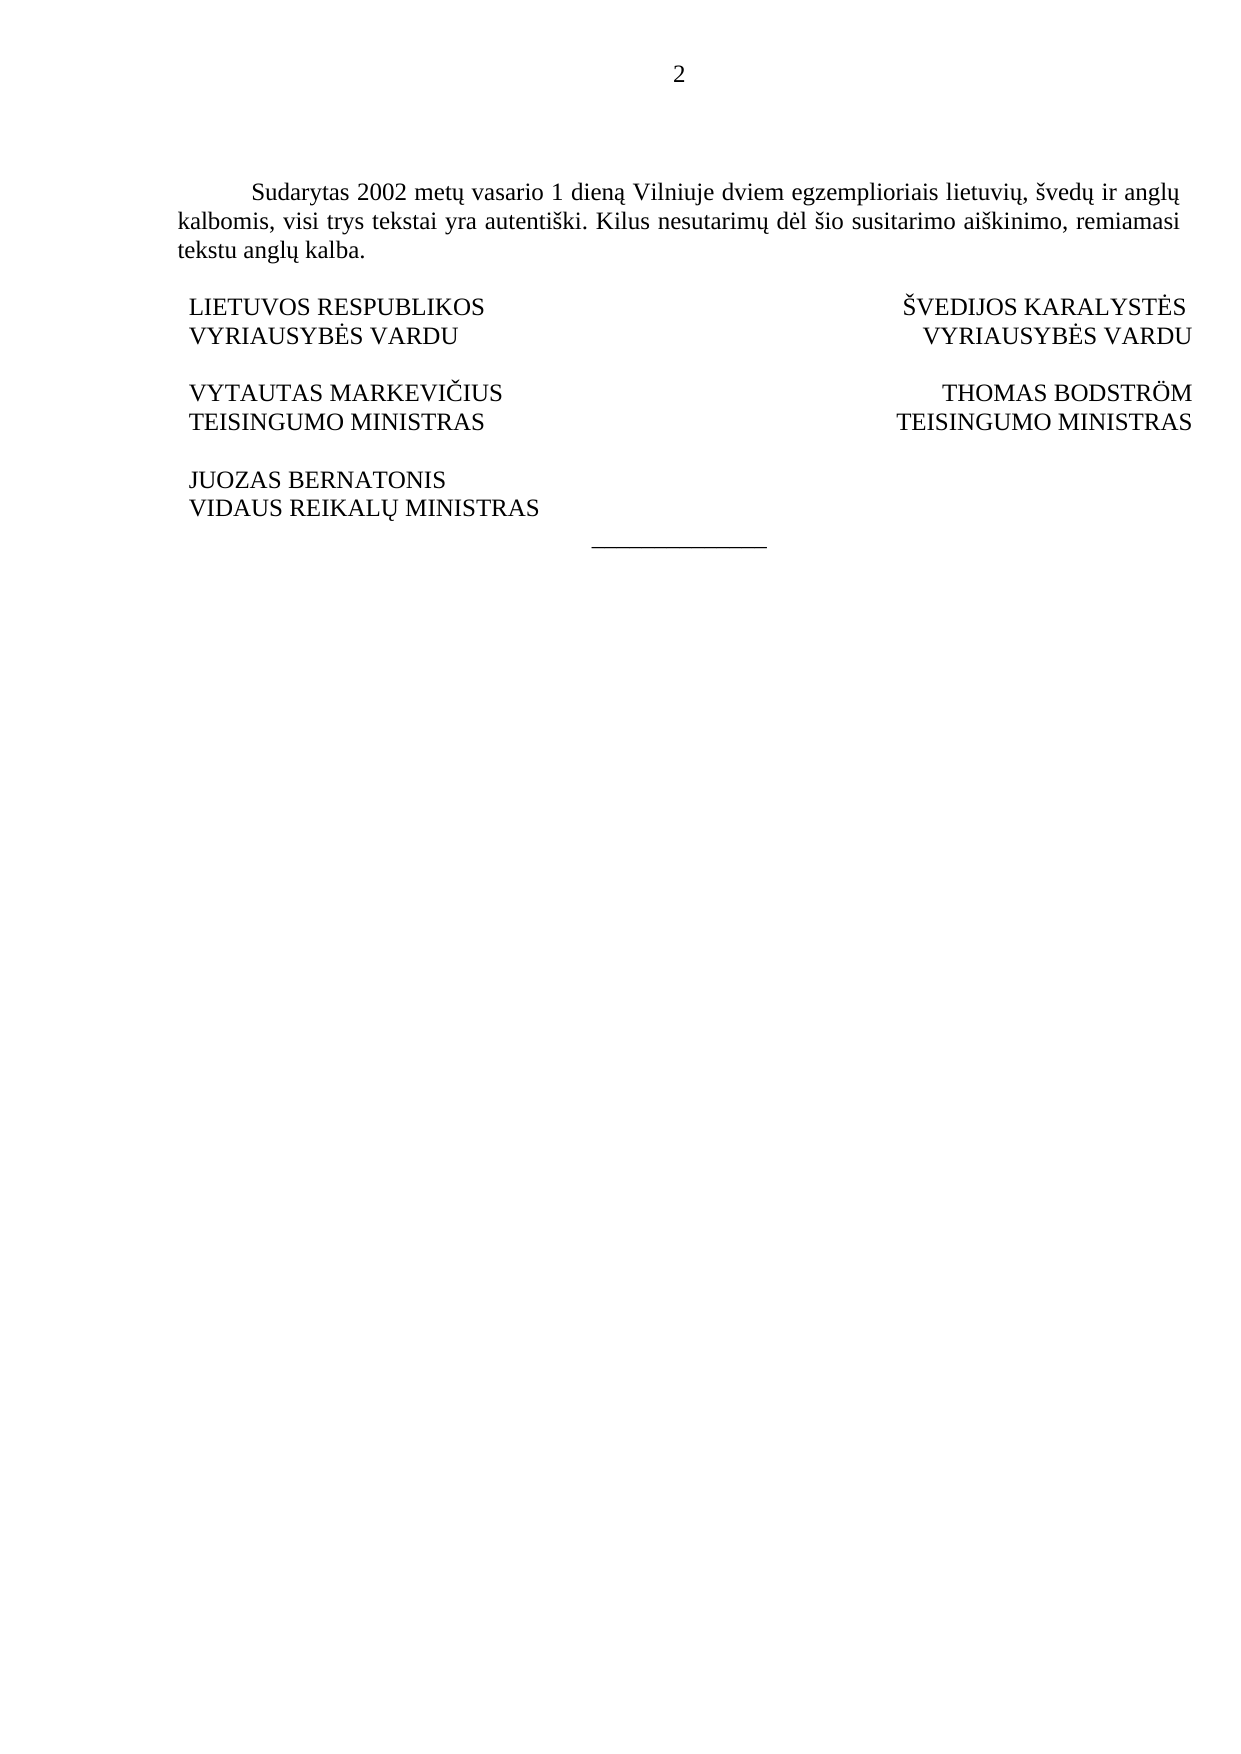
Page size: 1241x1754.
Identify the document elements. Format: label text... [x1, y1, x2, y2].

table_cell Juozas Bernatonis [177, 465, 687, 493]
table_cell Vidaus reikalų ministras [177, 494, 687, 522]
table_header Vytautas Markevičius [177, 379, 687, 407]
table_cell [177, 436, 687, 465]
table_header Lietuvos Respublikos [177, 292, 690, 321]
table_cell [687, 494, 1204, 522]
text ______________ [177, 522, 1181, 551]
table_cell Teisingumo ministras [177, 407, 687, 436]
text Sudarytas 2002 metų vasario 1 dieną Vilniuje dviem egzemplioriais lietuvių, švedų ir anglų kalbomis, visi trys tekstai yra autentiški. Kilus nesutarimų dėl šio susitarimo aiškinimo, remiamasi tekstu anglų kalba. [177, 177, 1181, 263]
table_cell Vyriausybės vardu [690, 321, 1204, 350]
table_cell Teisingumo ministras [687, 407, 1204, 436]
table_header Švedijos Karalystės [690, 292, 1204, 321]
table_cell Vyriausybės vardu [177, 321, 690, 350]
table_cell [687, 436, 1204, 465]
table_cell [687, 465, 1204, 493]
table_header Thomas Bodström [687, 379, 1204, 407]
